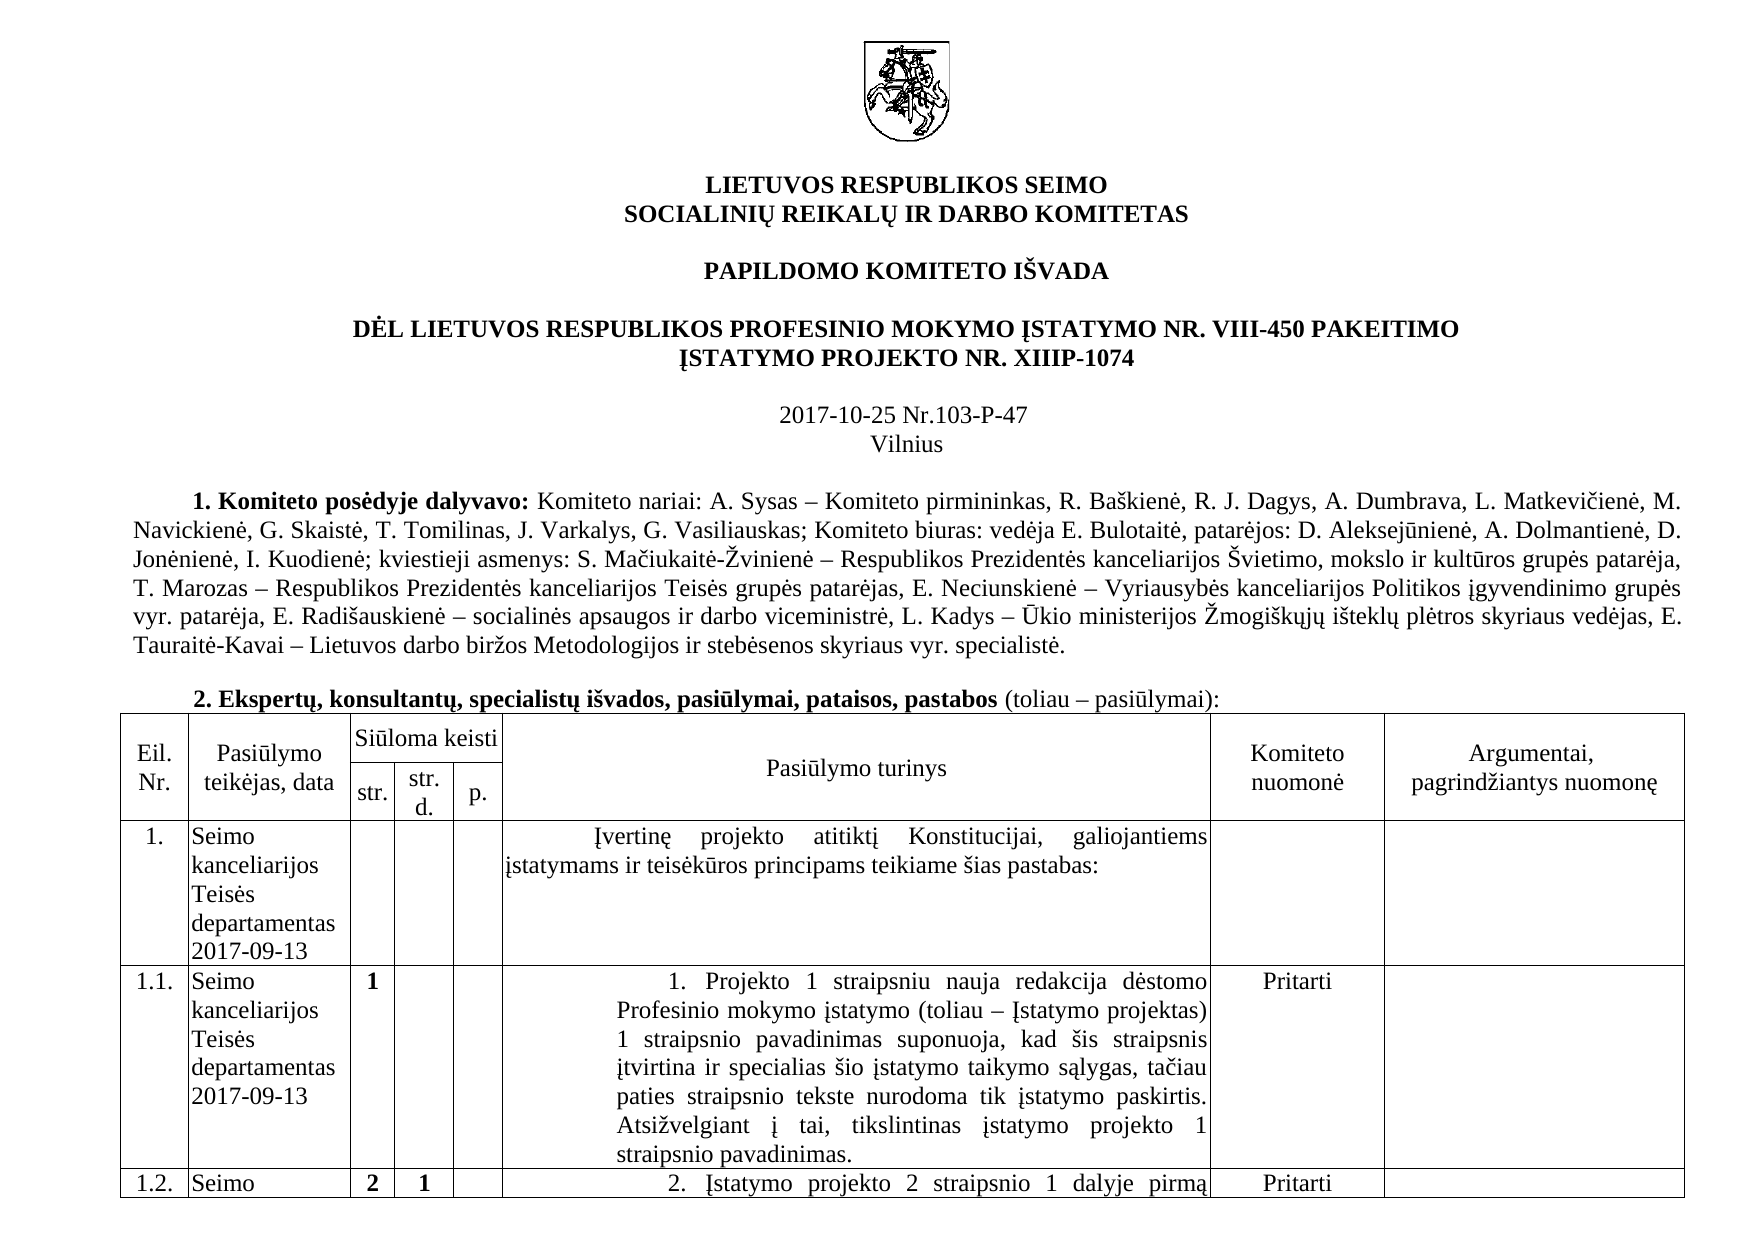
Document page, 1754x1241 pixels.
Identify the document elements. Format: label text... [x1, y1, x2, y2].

table_cell 2 [351, 1169, 394, 1197]
table_cell [454, 966, 502, 1167]
table_cell 1. [121, 821, 188, 965]
table_cell [1211, 821, 1384, 965]
table_cell 1 [395, 1169, 453, 1197]
table_cell 1 [351, 966, 394, 1167]
table_cell Projekto 1 straipsniu nauja redakcija dėstomo Profesinio mokymo įstatymo (toliau – Įstatymo projektas) 1 straipsnio pavadinimas suponuoja, kad šis straipsnis įtvirtina ir specialias šio įstatymo taikymo sąlygas, tačiau paties straipsnio tekste nurodoma tik įstatymo paskirtis. Atsižvelgiant į tai, tikslintinas įstatymo projekto 1 straipsnio pavadinimas. [503, 966, 1210, 1167]
table_cell p. [454, 763, 502, 820]
table_cell Įstatymo projekto 2 straipsnio 1 dalyje pirmą [503, 1169, 1210, 1197]
table_cell [1685, 1168, 1692, 1197]
text 2017-10-25 Nr.103-P-47 [118, 400, 1695, 429]
table_cell [395, 966, 453, 1167]
table_cell Seimo kanceliarijos Teisės departamentas 2017-09-13 [189, 966, 350, 1167]
table_header Pasiūlymo turinys [503, 714, 1210, 820]
table_cell 1.2. [121, 1169, 188, 1197]
table_cell Pritarti [1211, 1169, 1384, 1197]
text DĖL LIETUVOS RESPUBLIKOS PROFESINIO MOKYMO ĮSTATYMO NR. VIII-450 PAKEITIMO [118, 314, 1695, 343]
text PAPILDOMO KOMITETO IŠVADA [118, 256, 1695, 285]
table_cell Seimo [189, 1169, 350, 1197]
table_cell Pritarti [1211, 966, 1384, 1167]
table_cell [1685, 820, 1692, 965]
table_cell Įvertinę projekto atitiktį Konstitucijai, galiojantiems įstatymams ir teisėkūros principams teikiame šias pastabas: [503, 821, 1210, 965]
text Socialinių reikalų ir darbo komitetas [118, 199, 1695, 228]
table_cell [395, 821, 453, 965]
table_cell [454, 1169, 502, 1197]
table_cell [454, 821, 502, 965]
text ĮSTATYMO PROJEKTO NR. XIIIP-1074 [118, 343, 1695, 371]
table_cell [1385, 821, 1684, 965]
table_cell 1.1. [121, 966, 188, 1167]
table_cell str. d. [395, 763, 453, 820]
text Vilnius [118, 429, 1695, 458]
table_cell [1685, 762, 1692, 820]
table_header Komiteto nuomonė [1211, 714, 1384, 820]
table_cell Seimo kanceliarijos Teisės departamentas 2017-09-13 [189, 821, 350, 965]
table_cell [1385, 966, 1684, 1167]
table_header Eil. Nr. [121, 714, 188, 820]
table_header Siūloma keisti [351, 714, 502, 762]
text 1. Komiteto posėdyje dalyvavo: Komiteto nariai: A. Sysas – Komiteto pirmininkas, R. Baškienė, R. J. Dagys, A. Dumbrava, L. Matkevičienė, M. Navickienė, G. Skaistė, T. Tomilinas, J. Varkalys, G. Vasiliauskas; Komiteto biuras: vedėja E. Bulotaitė, patarėjos: D. Aleksejūnienė, A. Dolmantienė, D. Jonėnienė, I. Kuodienė; kviestieji asmenys: S. Mačiukaitė-Žvinienė – Respublikos Prezidentės kanceliarijos Švietimo, mokslo ir kultūros grupės patarėja, T. Marozas – Respublikos Prezidentės kanceliarijos Teisės grupės patarėjas, E. Neciunskienė – Vyriausybės kanceliarijos Politikos įgyvendinimo grupės vyr. patarėja, E. Radišauskienė – socialinės apsaugos ir darbo viceministrė, L. Kadys – Ūkio ministerijos Žmogiškųjų išteklų plėtros skyriaus vedėjas, E. Tauraitė-Kavai – Lietuvos darbo biržos Metodologijos ir stebėsenos skyriaus vyr. specialistė. [133, 486, 1684, 659]
text 2. Ekspertų, konsultantų, specialistų išvados, pasiūlymai, pataisos, pastabos (toliau – pasiūlymai): [118, 684, 1695, 713]
table_header [1685, 713, 1692, 762]
table_cell [1385, 1169, 1684, 1197]
table_cell [351, 821, 394, 965]
table_header Argumentai, pagrindžiantys nuomonę [1385, 714, 1684, 820]
table_cell [1685, 965, 1692, 1167]
table_cell str. [351, 763, 394, 820]
table_header Pasiūlymo teikėjas, data [189, 714, 350, 820]
text LIETUVOS RESPUBLIKOS SEIMO [118, 170, 1695, 199]
